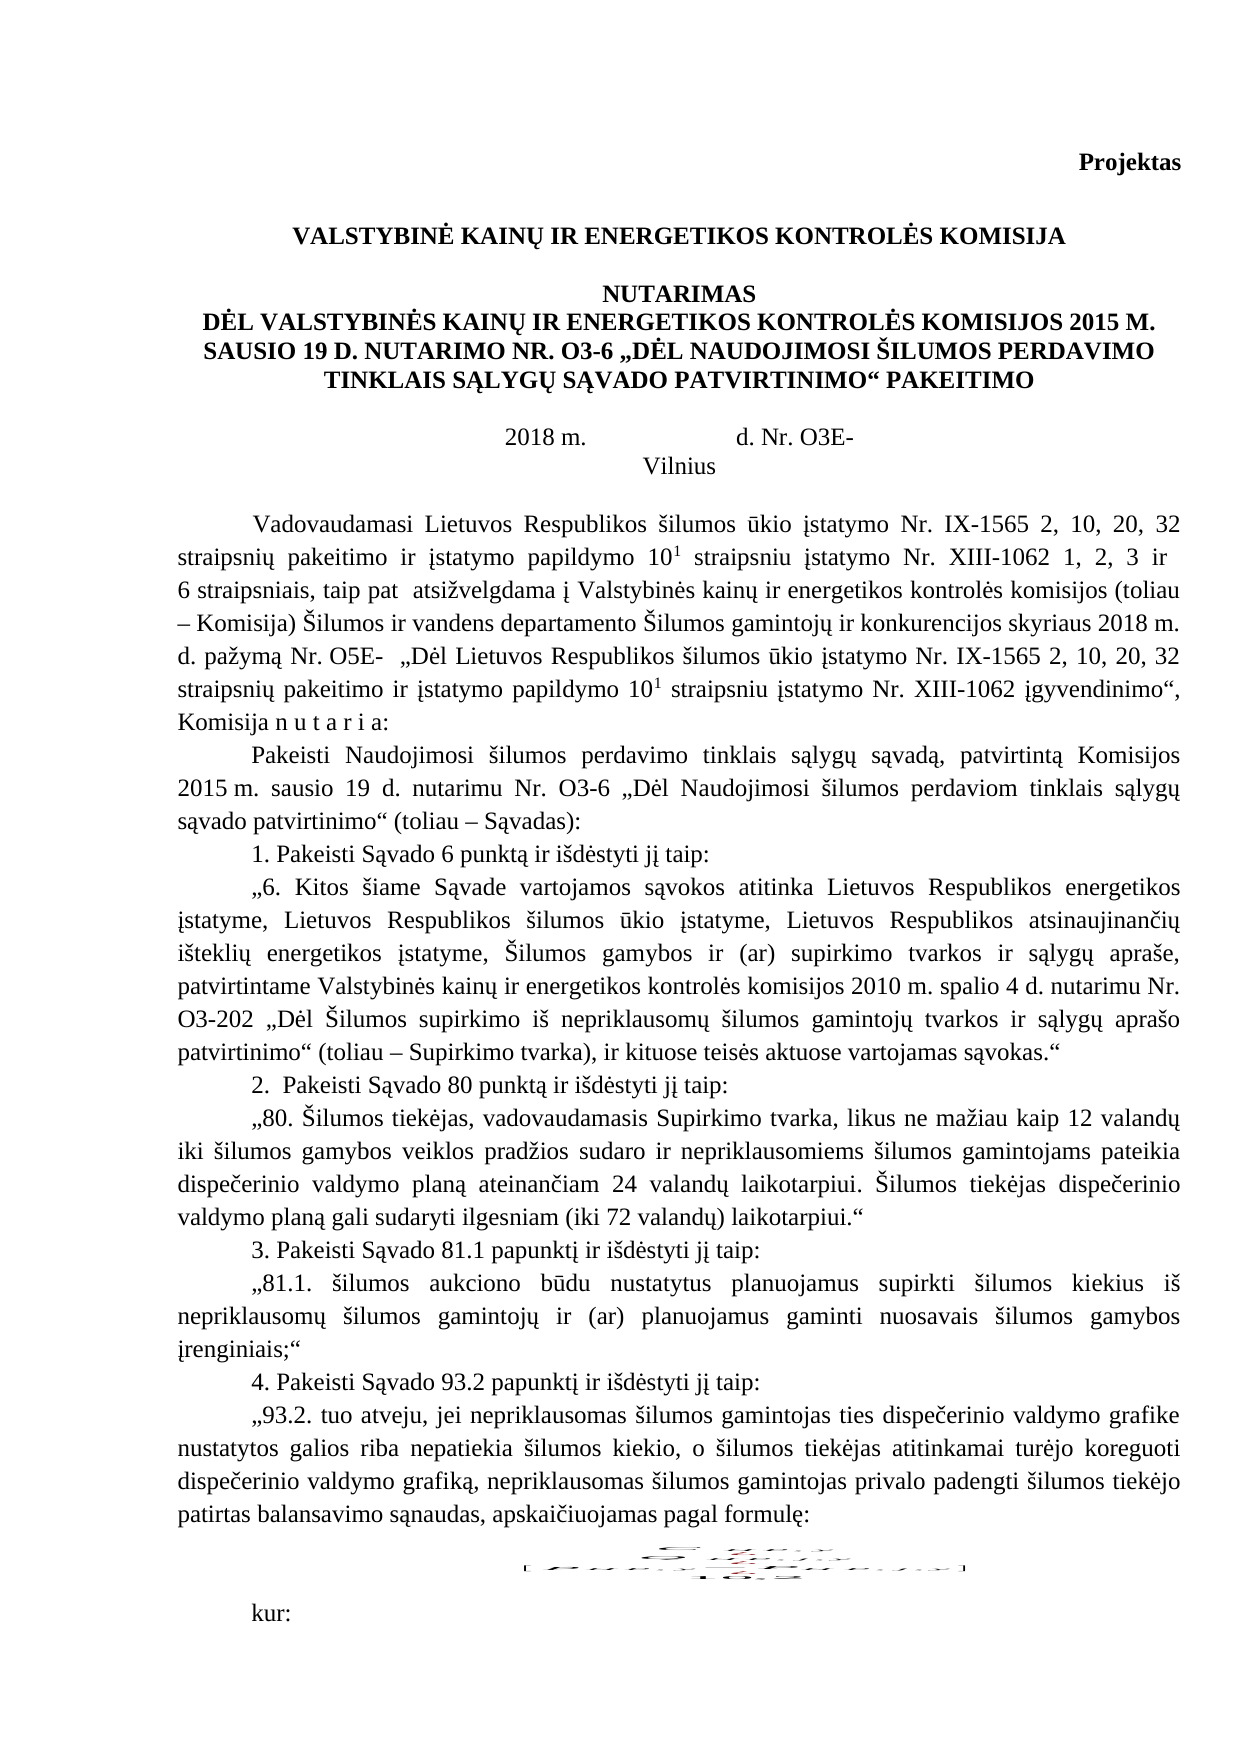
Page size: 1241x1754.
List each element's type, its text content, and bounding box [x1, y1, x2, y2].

text DĖL valstybinės kainų ir energetikos kontrolės komisijos 2015 m. sausio 19 d. nutarimo nr. O3-6 „Dėl naudojimosi šilumos perdavimo tinklais sąlygų sąvado patvirtinimo“ pakeitimo [177, 307, 1181, 394]
text kur: [177, 1598, 1181, 1627]
text 3. Pakeisti Sąvado 81.1 papunktį ir išdėstyti jį taip: [177, 1235, 1181, 1264]
text 2018 m. d. Nr. O3E- [177, 422, 1181, 451]
text Pakeisti Naudojimosi šilumos perdavimo tinklais sąlygų sąvadą, patvirtintą Komisijos 2015 m. sausio 19 d. nutarimu Nr. O3-6 „Dėl Naudojimosi šilumos perdaviom tinklais sąlygų sąvado patvirtinimo“ (toliau – Sąvadas): [177, 740, 1181, 834]
text Vilnius [177, 451, 1181, 480]
text Projektas [1002, 147, 1181, 176]
text „80. Šilumos tiekėjas, vadovaudamasis Supirkimo tvarka, likus ne mažiau kaip 12 valandų iki šilumos gamybos veiklos pradžios sudaro ir nepriklausomiems šilumos gamintojams pateikia dispečerinio valdymo planą ateinančiam 24 valandų laikotarpiui. Šilumos tiekėjas dispečerinio valdymo planą gali sudaryti ilgesniam (iki 72 valandų) laikotarpiui.“ [177, 1103, 1181, 1231]
text „93.2. tuo atveju, jei nepriklausomas šilumos gamintojas ties dispečerinio valdymo grafike nustatytos galios riba nepatiekia šilumos kiekio, o šilumos tiekėjas atitinkamai turėjo koreguoti dispečerinio valdymo grafiką, nepriklausomas šilumos gamintojas privalo padengti šilumos tiekėjo patirtas balansavimo sąnaudas, apskaičiuojamas pagal formulę: [177, 1400, 1181, 1528]
text „6. Kitos šiame Sąvade vartojamos sąvokos atitinka Lietuvos Respublikos energetikos įstatyme, Lietuvos Respublikos šilumos ūkio įstatyme, Lietuvos Respublikos atsinaujinančių išteklių energetikos įstatyme, Šilumos gamybos ir (ar) supirkimo tvarkos ir sąlygų apraše, patvirtintame Valstybinės kainų ir energetikos kontrolės komisijos 2010 m. spalio 4 d. nutarimu Nr. O3-202 „Dėl Šilumos supirkimo iš nepriklausomų šilumos gamintojų tvarkos ir sąlygų aprašo patvirtinimo“ (toliau – Supirkimo tvarka), ir kituose teisės aktuose vartojamas sąvokas.“ [177, 872, 1181, 1066]
text 4. Pakeisti Sąvado 93.2 papunktį ir išdėstyti jį taip: [177, 1367, 1181, 1396]
text „81.1. šilumos aukciono būdu nustatytus planuojamus supirkti šilumos kiekius iš nepriklausomų šilumos gamintojų ir (ar) planuojamus gaminti nuosavais šilumos gamybos įrenginiais;“ [177, 1268, 1181, 1363]
text 1. Pakeisti Sąvado 6 punktą ir išdėstyti jį taip: [177, 839, 1181, 868]
text Vadovaudamasi Lietuvos Respublikos šilumos ūkio įstatymo Nr. IX-1565 2, 10, 20, 32 straipsnių pakeitimo ir įstatymo papildymo 101 straipsniu įstatymo Nr. XIII-1062 1, 2, 3 ir 6 straipsniais, taip pat atsižvelgdama į Valstybinės kainų ir energetikos kontrolės komisijos (toliau – Komisija) Šilumos ir vandens departamento Šilumos gamintojų ir konkurencijos skyriaus 2018 m. d. pažymą Nr. O5E- „Dėl Lietuvos Respublikos šilumos ūkio įstatymo Nr. IX-1565 2, 10, 20, 32 straipsnių pakeitimo ir įstatymo papildymo 101 straipsniu įstatymo Nr. XIII-1062 įgyvendinimo“, Komisija n u t a r i a: [177, 509, 1181, 736]
text 2. Pakeisti Sąvado 80 punktą ir išdėstyti jį taip: [177, 1070, 1181, 1099]
text NUTARIMAS [177, 279, 1181, 307]
text vALSTYBINĖ KAINŲ IR ENERGETIKOS KONTROLĖS KOMISIJA [177, 221, 1181, 250]
